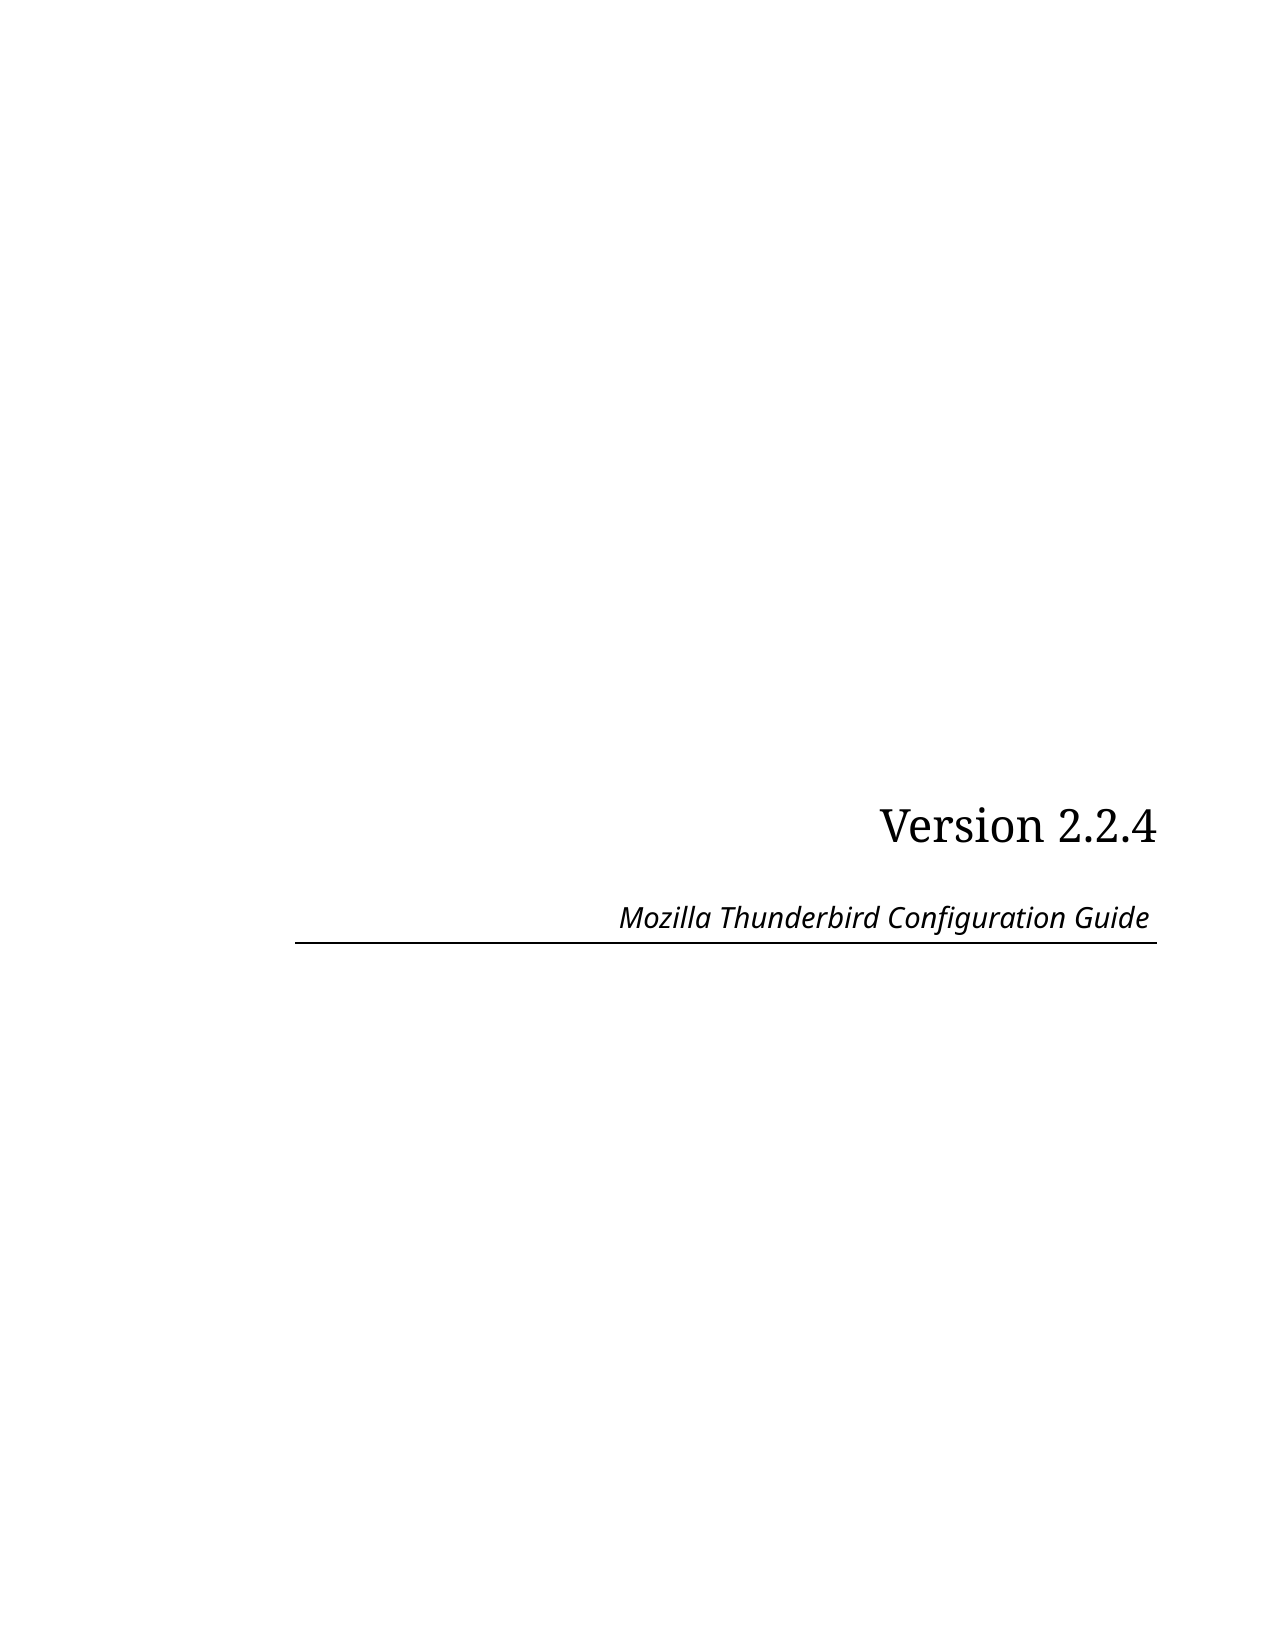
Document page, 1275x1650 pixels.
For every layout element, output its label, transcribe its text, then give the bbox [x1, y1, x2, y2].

title Version 2.2.4 [295, 793, 1157, 856]
subtitle Mozilla Thunderbird Configuration Guide [295, 893, 1157, 942]
